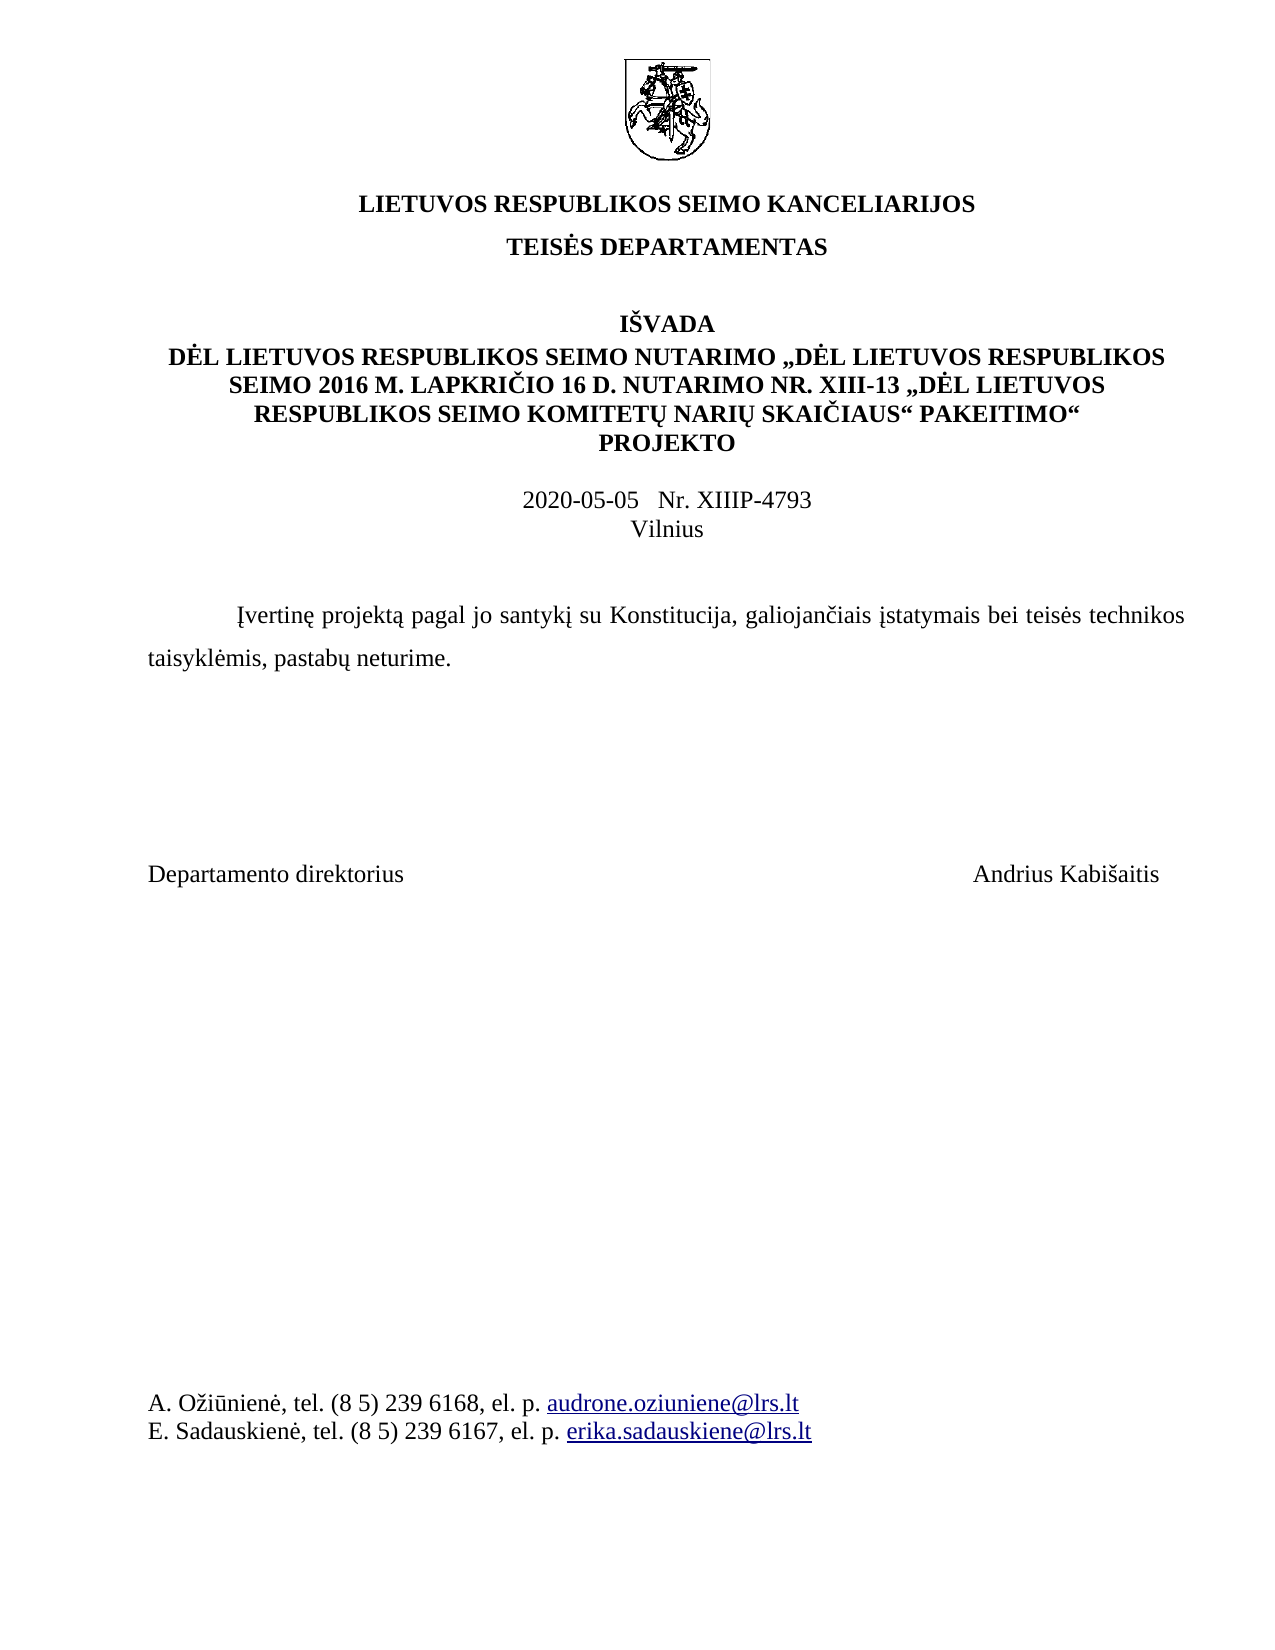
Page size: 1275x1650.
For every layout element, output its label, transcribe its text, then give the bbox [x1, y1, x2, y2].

subtitle TEISĖS DEPARTAMENTAS [148, 232, 1186, 261]
text PROJEKTO [148, 428, 1186, 457]
text LIETUVOS RESPUBLIKOS SEIMO KANCELIARIJOS [148, 189, 1186, 218]
text DĖL LIETUVOS RESPUBLIKOS SEIMO NUTARIMO „DĖL LIETUVOS RESPUBLIKOS SEIMO 2016 M. LAPKRIČIO 16 D. NUTARIMO NR. XIII-13 „DĖL LIETUVOS RESPUBLIKOS SEIMO KOMITETŲ NARIŲ SKAIČIAUS“ PAKEITIMO“ [148, 342, 1186, 428]
text IŠVADA [148, 309, 1186, 337]
text Departamento direktorius Andrius Kabišaitis [148, 859, 1186, 888]
text Vilnius [148, 514, 1186, 543]
text E. Sadauskienė, tel. (8 5) 239 6167, el. p. erika.sadauskiene@lrs.lt [148, 1416, 1186, 1445]
text Įvertinę projektą pagal jo santykį su Konstitucija, galiojančiais įstatymais bei teisės technikos taisyklėmis, pastabų neturime. [148, 600, 1186, 672]
text A. Ožiūnienė, tel. (8 5) 239 6168, el. p. audrone.oziuniene@lrs.lt [148, 1388, 1186, 1416]
text 2020-05-05 Nr. XIIIP-4793 [148, 485, 1186, 514]
